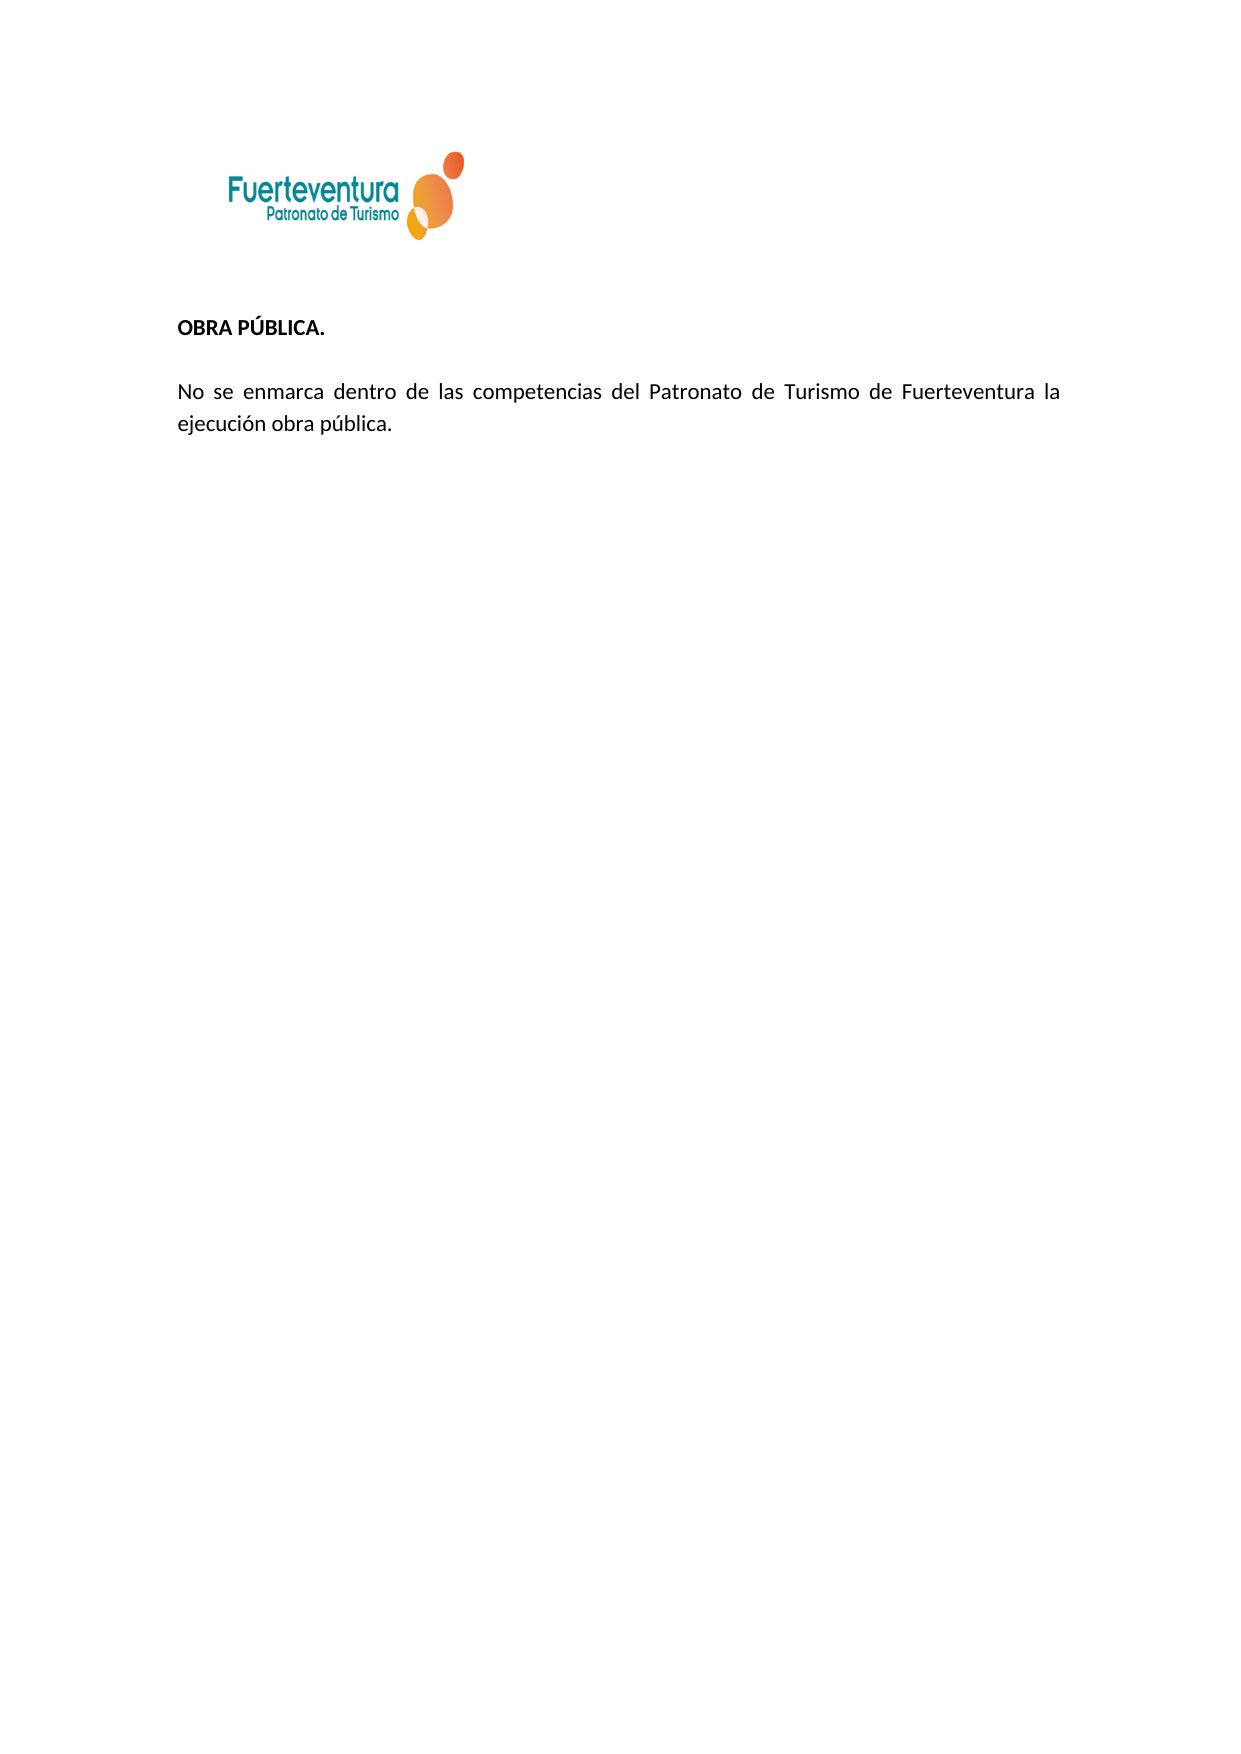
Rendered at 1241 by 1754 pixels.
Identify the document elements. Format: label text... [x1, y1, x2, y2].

picture [177, 147, 517, 244]
text OBRA PÚBLICA. [177, 313, 1063, 341]
text No se enmarca dentro de las competencias del Patronato de Turismo de Fuerteventura la ejecución obra pública. [177, 377, 1063, 437]
